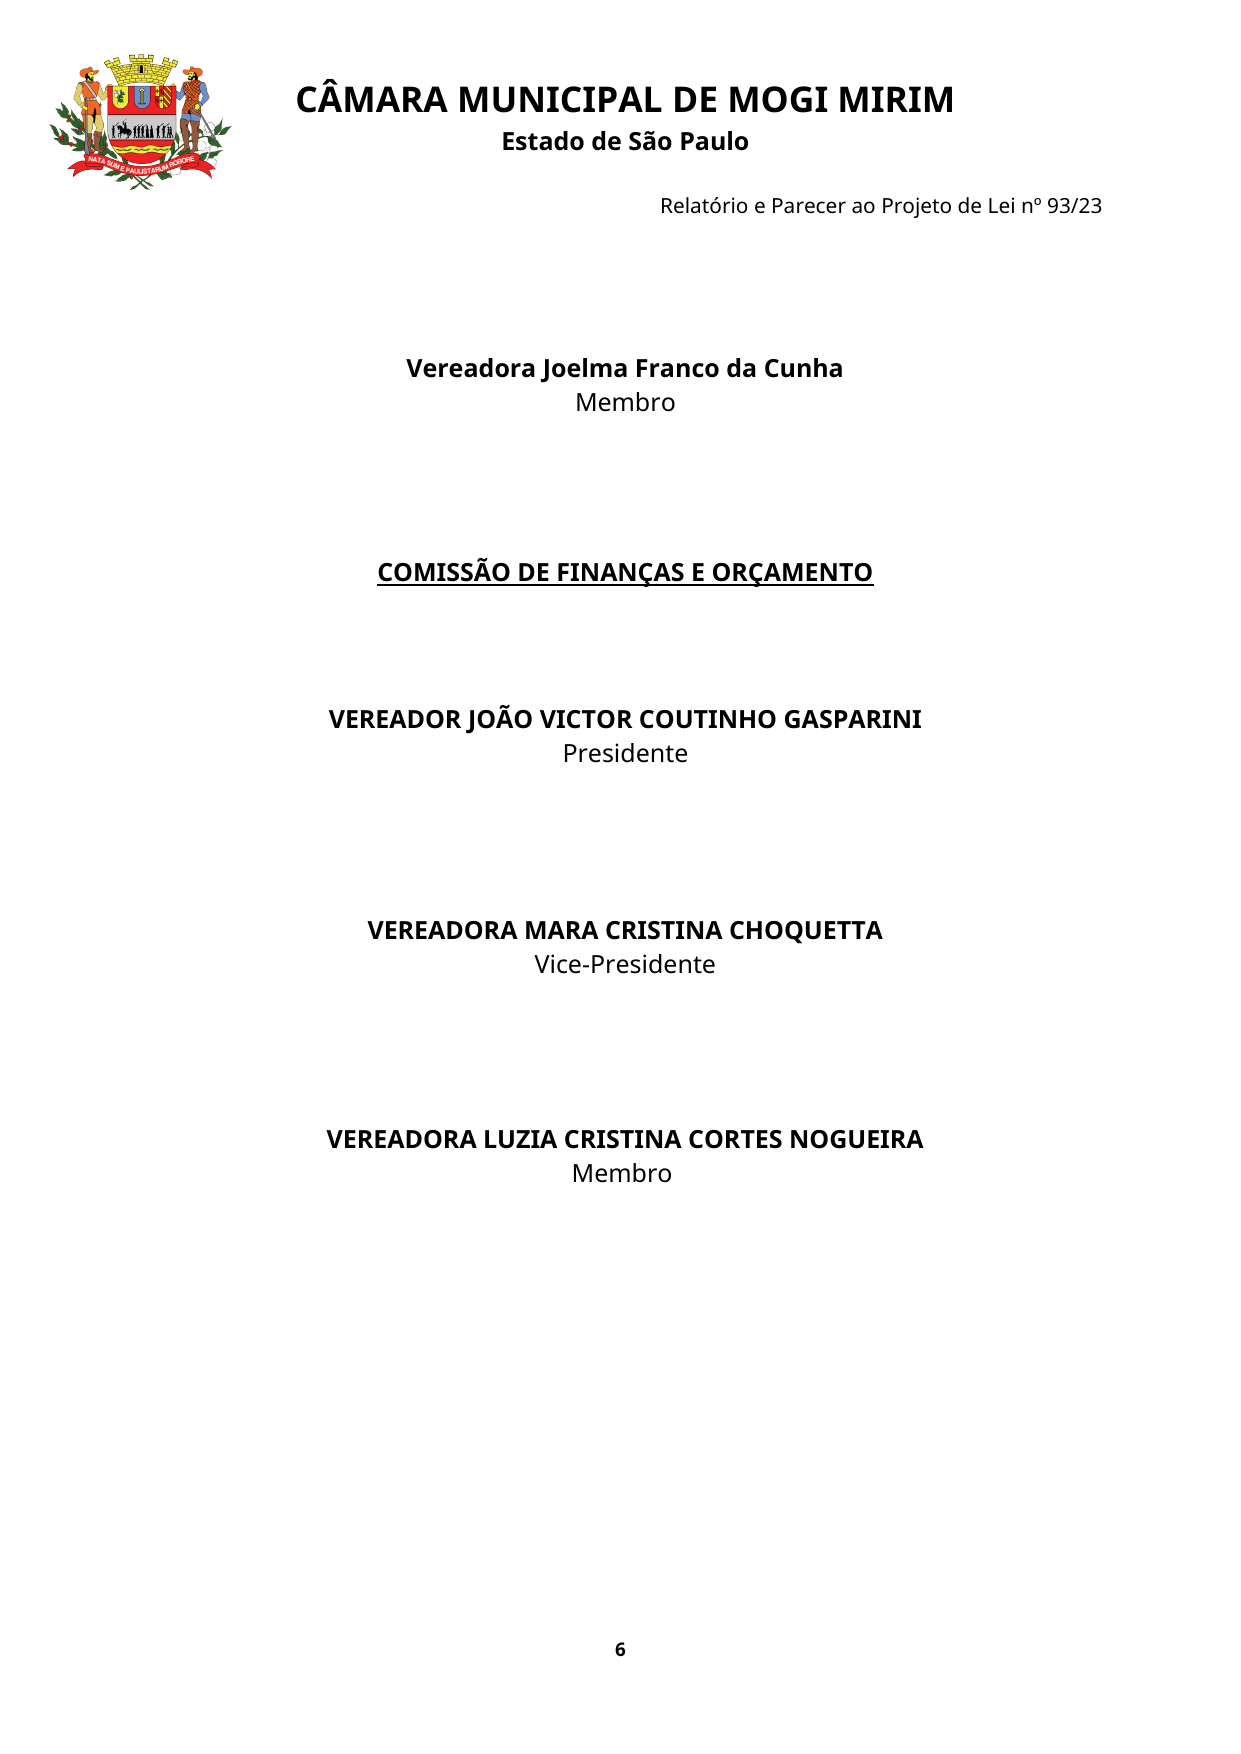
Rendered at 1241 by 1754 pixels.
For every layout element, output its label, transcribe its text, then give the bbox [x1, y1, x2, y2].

text Presidente [148, 735, 1103, 769]
text VEREADORA LUZIA CRISTINA CORTES NOGUEIRA [148, 1122, 1103, 1156]
text COMISSÃO DE FINANÇAS E ORÇAMENTO [148, 555, 1103, 589]
text VEREADOR JOÃO VICTOR COUTINHO GASPARINI [148, 701, 1103, 735]
text VEREADORA MARA CRISTINA CHOQUETTA [148, 913, 1103, 947]
text Membro [148, 384, 1103, 418]
text Vereadora Joelma Franco da Cunha [148, 350, 1103, 384]
picture [26, 42, 253, 202]
text Vice-Presidente [148, 947, 1103, 981]
text Membro [148, 1156, 1103, 1190]
